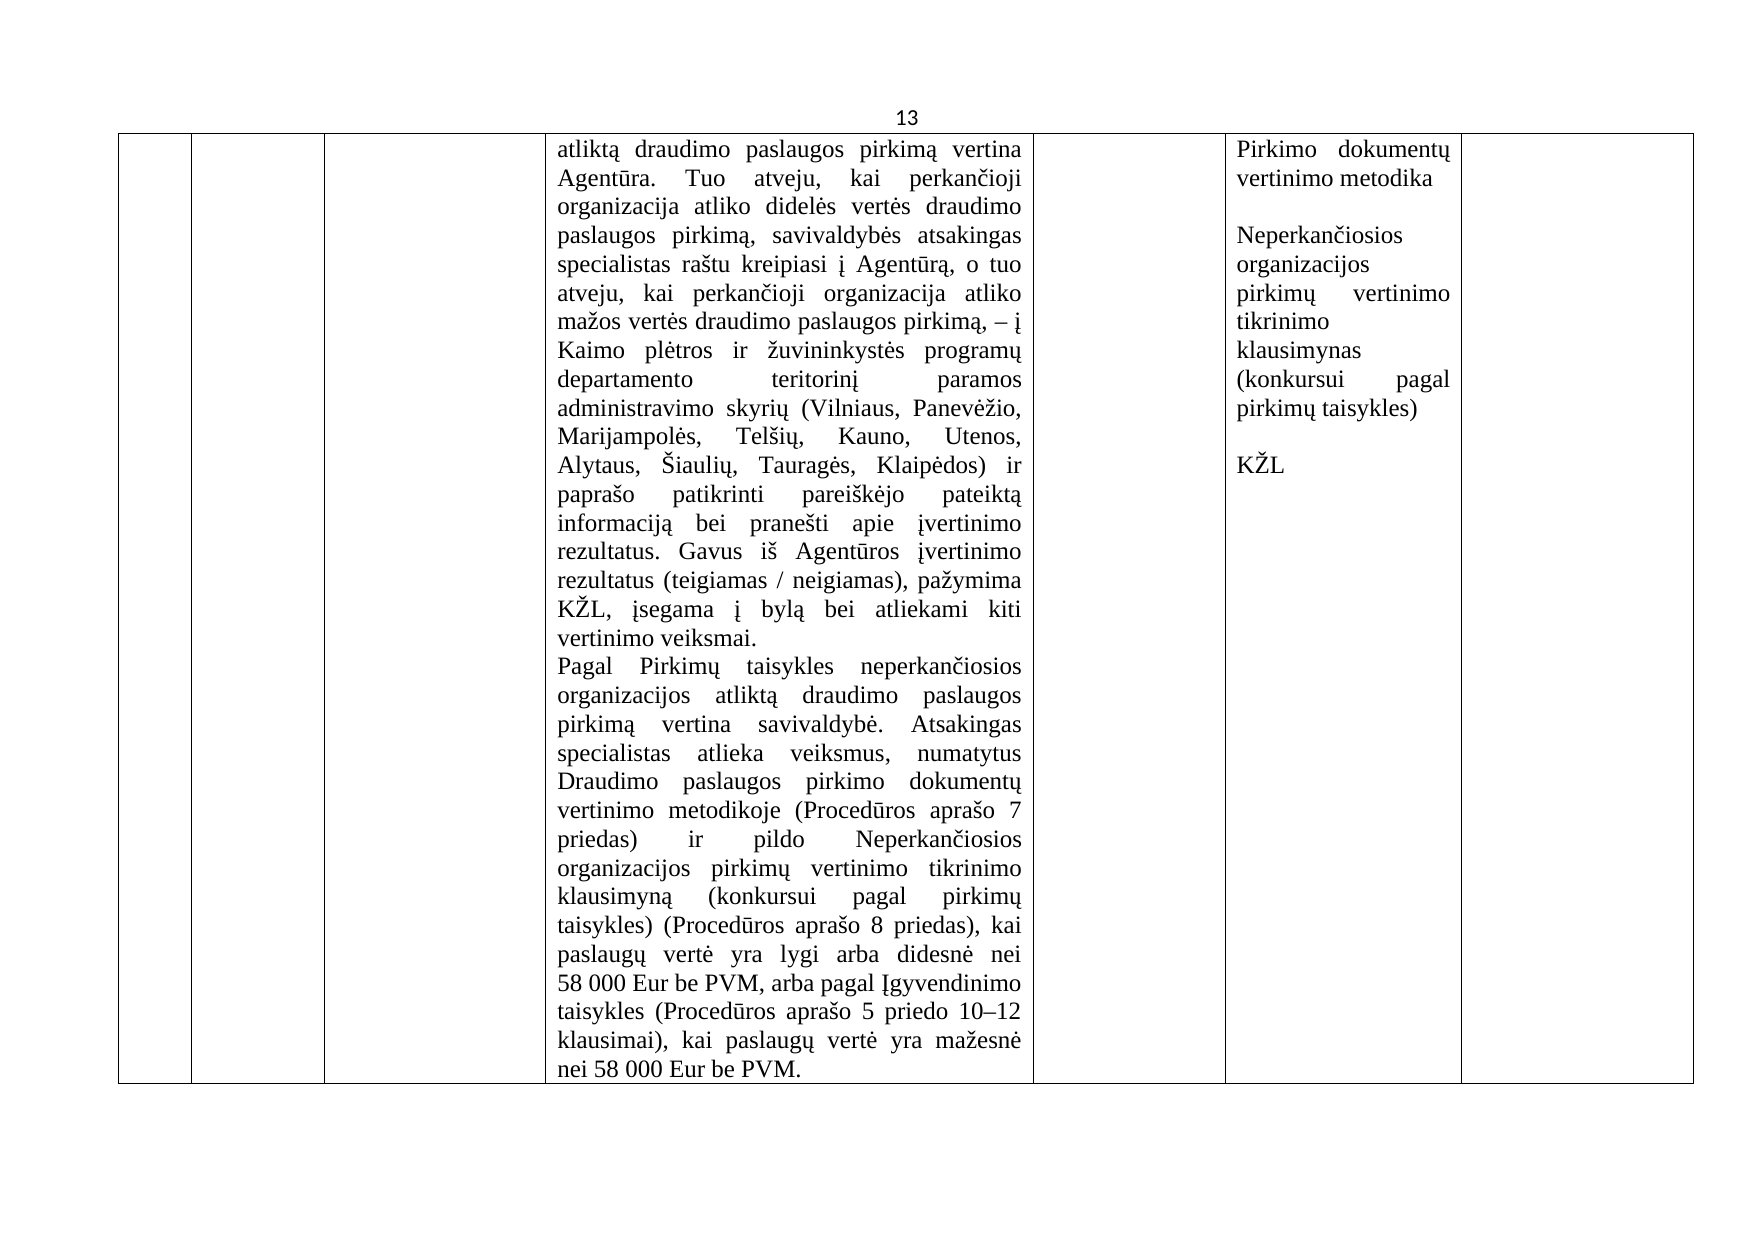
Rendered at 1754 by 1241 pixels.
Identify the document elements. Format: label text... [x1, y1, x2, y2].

table_cell [1034, 134, 1225, 1083]
table_cell [325, 134, 545, 1083]
table_cell [192, 134, 324, 1083]
table_cell Pirkimo dokumentų vertinimo metodika Neperkančiosios organizacijos pirkimų vertinimo tikrinimo klausimynas (konkursui pagal pirkimų taisykles) KŽL [1226, 134, 1461, 1083]
table_cell [119, 134, 191, 1083]
table_cell [1462, 134, 1693, 1083]
table_cell atliktą draudimo paslaugos pirkimą vertina Agentūra. Tuo atveju, kai perkančioji organizacija atliko didelės vertės draudimo paslaugos pirkimą, savivaldybės atsakingas specialistas raštu kreipiasi į Agentūrą, o tuo atveju, kai perkančioji organizacija atliko mažos vertės draudimo paslaugos pirkimą, – į Kaimo plėtros ir žuvininkystės programų departamento teritorinį paramos administravimo skyrių (Vilniaus, Panevėžio, Marijampolės, Telšių, Kauno, Utenos, Alytaus, Šiaulių, Tauragės, Klaipėdos) ir paprašo patikrinti pareiškėjo pateiktą informaciją bei pranešti apie įvertinimo rezultatus. Gavus iš Agentūros įvertinimo rezultatus (teigiamas / neigiamas), pažymima KŽL, įsegama į bylą bei atliekami kiti vertinimo veiksmai. Pagal Pirkimų taisykles neperkančiosios organizacijos atliktą draudimo paslaugos pirkimą vertina savivaldybė. Atsakingas specialistas atlieka veiksmus, numatytus Draudimo paslaugos pirkimo dokumentų vertinimo metodikoje (Procedūros aprašo 7 priedas) ir pildo Neperkančiosios organizacijos pirkimų vertinimo tikrinimo klausimyną (konkursui pagal pirkimų taisykles) (Procedūros aprašo 8 priedas), kai paslaugų vertė yra lygi arba didesnė nei 58 000 Eur be PVM, arba pagal Įgyvendinimo taisykles (Procedūros aprašo 5 priedo 10–12 klausimai), kai paslaugų vertė yra mažesnė nei 58 000 Eur be PVM. [546, 134, 1033, 1083]
